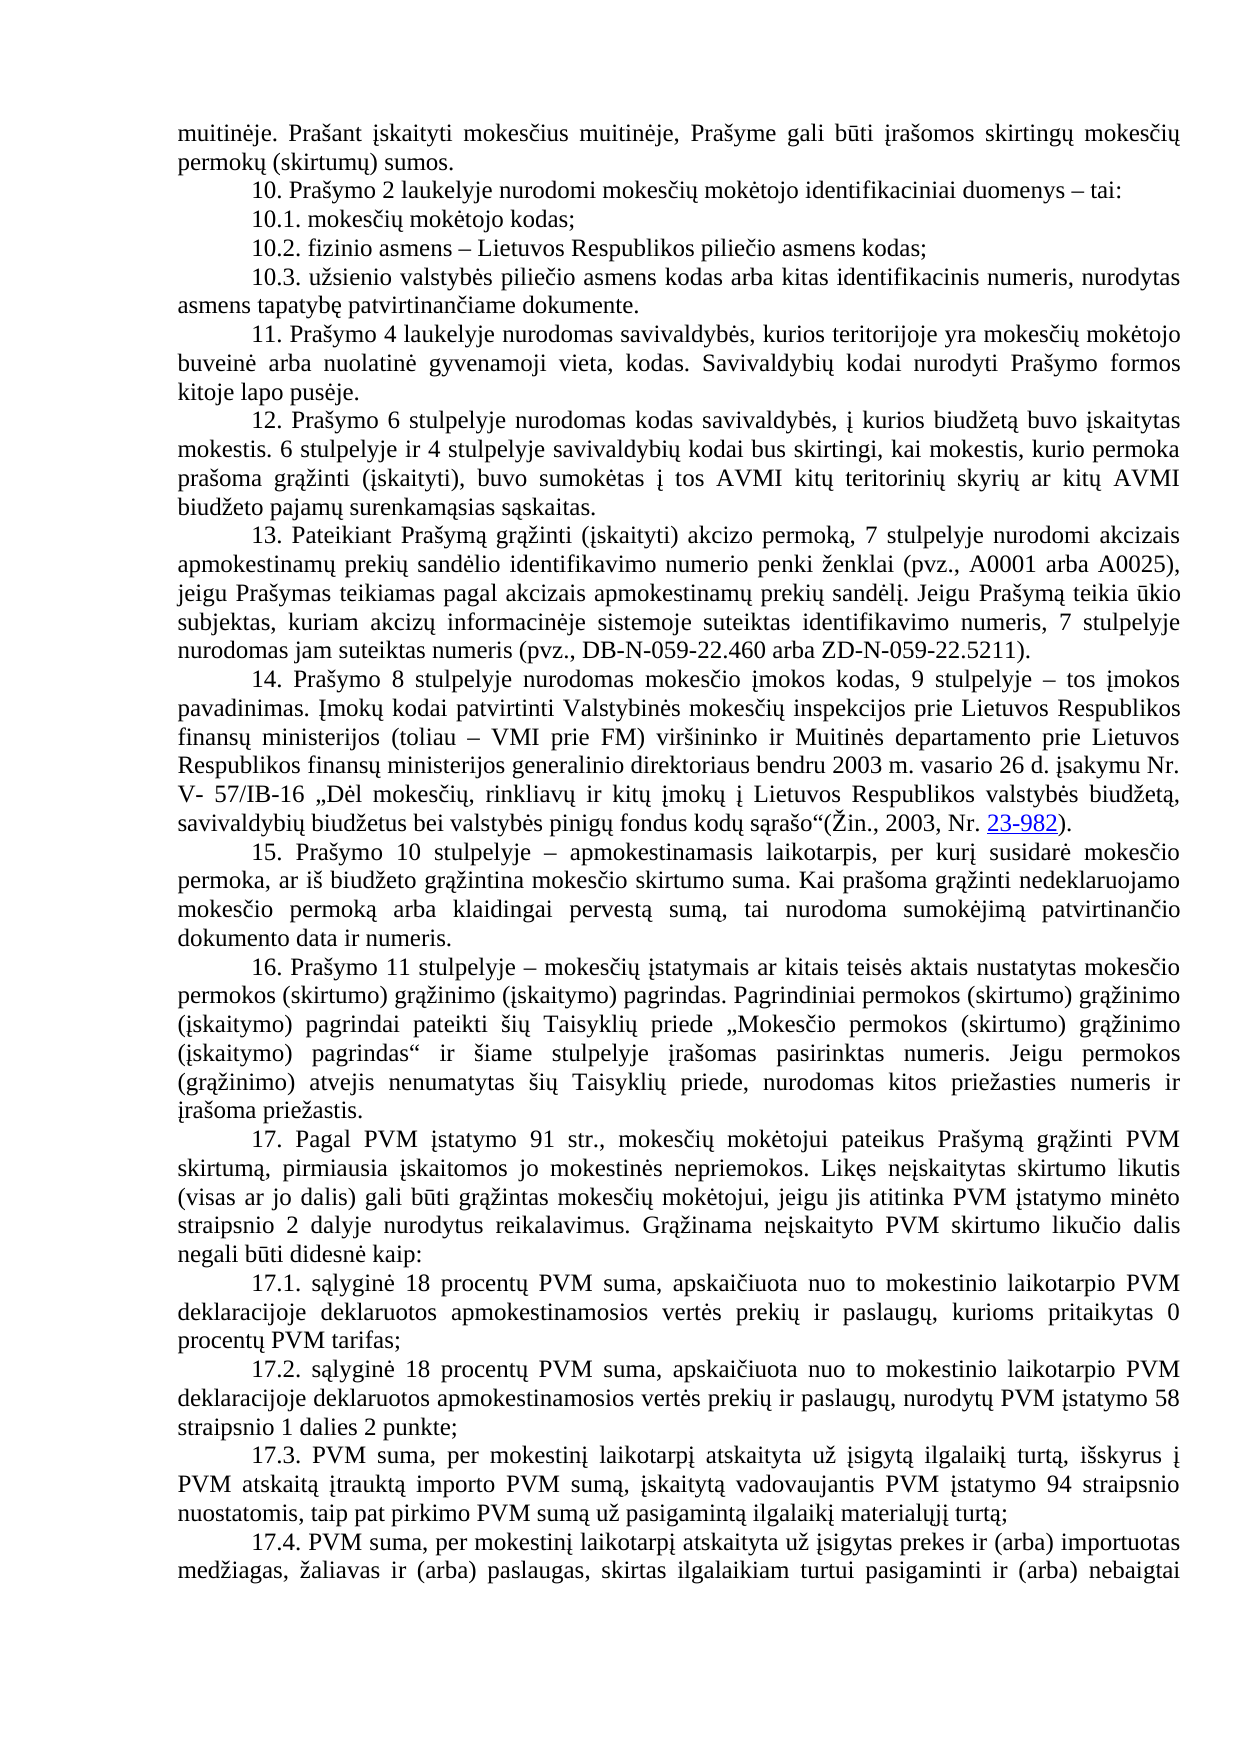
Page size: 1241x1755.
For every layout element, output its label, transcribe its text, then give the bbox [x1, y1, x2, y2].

text 12. Prašymo 6 stulpelyje nurodomas kodas savivaldybės, į kurios biudžetą buvo įskaitytas mokestis. 6 stulpelyje ir 4 stulpelyje savivaldybių kodai bus skirtingi, kai mokestis, kurio permoka prašoma grąžinti (įskaityti), buvo sumokėtas į tos AVMI kitų teritorinių skyrių ar kitų AVMI biudžeto pajamų surenkamąsias sąskaitas. [177, 406, 1181, 521]
text 11. Prašymo 4 laukelyje nurodomas savivaldybės, kurios teritorijoje yra mokesčių mokėtojo buveinė arba nuolatinė gyvenamoji vieta, kodas. Savivaldybių kodai nurodyti Prašymo formos kitoje lapo pusėje. [177, 319, 1181, 406]
text 17.2. sąlyginė 18 procentų PVM suma, apskaičiuota nuo to mokestinio laikotarpio PVM deklaracijoje deklaruotos apmokestinamosios vertės prekių ir paslaugų, nurodytų PVM įstatymo 58 straipsnio 1 dalies 2 punkte; [177, 1354, 1181, 1441]
text 17. Pagal PVM įstatymo 91 str., mokesčių mokėtojui pateikus Prašymą grąžinti PVM skirtumą, pirmiausia įskaitomos jo mokestinės nepriemokos. Likęs neįskaitytas skirtumo likutis (visas ar jo dalis) gali būti grąžintas mokesčių mokėtojui, jeigu jis atitinka PVM įstatymo minėto straipsnio 2 dalyje nurodytus reikalavimus. Grąžinama neįskaityto PVM skirtumo likučio dalis negali būti didesnė kaip: [177, 1124, 1181, 1268]
text 16. Prašymo 11 stulpelyje – mokesčių įstatymais ar kitais teisės aktais nustatytas mokesčio permokos (skirtumo) grąžinimo (įskaitymo) pagrindas. Pagrindiniai permokos (skirtumo) grąžinimo (įskaitymo) pagrindai pateikti šių Taisyklių priede „Mokesčio permokos (skirtumo) grąžinimo (įskaitymo) pagrindas“ ir šiame stulpelyje įrašomas pasirinktas numeris. Jeigu permokos (grąžinimo) atvejis nenumatytas šių Taisyklių priede, nurodomas kitos priežasties numeris ir įrašoma priežastis. [177, 952, 1181, 1124]
text 17.1. sąlyginė 18 procentų PVM suma, apskaičiuota nuo to mokestinio laikotarpio PVM deklaracijoje deklaruotos apmokestinamosios vertės prekių ir paslaugų, kurioms pritaikytas 0 procentų PVM tarifas; [177, 1268, 1181, 1354]
text 13. Pateikiant Prašymą grąžinti (įskaityti) akcizo permoką, 7 stulpelyje nurodomi akcizais apmokestinamų prekių sandėlio identifikavimo numerio penki ženklai (pvz., A0001 arba A0025), jeigu prašymas teikiamas pagal akcizais apmokestinamų prekių sandėlį. Jeigu prašymą teikia ūkio subjektas, kuriam akcizų informacinėje sistemoje suteiktas identifikavimo numeris, 7 stulpelyje nurodomas jam suteiktas numeris (pvz., DB-N-059-22.460 arba ZD-N-059-22.5211). [177, 521, 1181, 664]
text 17.3. PVM suma, per mokestinį laikotarpį atskaityta už įsigytą ilgalaikį turtą, išskyrus į PVM atskaitą įtrauktą importo PVM sumą, įskaitytą vadovaujantis PVM įstatymo 94 straipsnio nuostatomis, taip pat pirkimo PVM sumą už pasigamintą ilgalaikį materialųjį turtą; [177, 1441, 1181, 1527]
text 17.4. PVM suma, per mokestinį laikotarpį atskaityta už įsigytas prekes ir (arba) importuotas medžiagas, žaliavas ir (arba) paslaugas, skirtas ilgalaikiam turtui pasigaminti ir (arba) nebaigtai [177, 1527, 1181, 1584]
text 15. Prašymo 10 stulpelyje – apmokestinamasis laikotarpis, per kurį susidarė mokesčio permoka, ar iš biudžeto grąžintina mokesčio skirtumo suma. Kai prašoma grąžinti nedeklaruojamo mokesčio permoką arba klaidingai pervestą sumą, tai nurodoma sumokėjimą patvirtinančio dokumento data ir numeris. [177, 837, 1181, 952]
text 10.1. mokesčių mokėtojo kodas; [177, 204, 1181, 233]
text 10. Prašymo 2 laukelyje nurodomi mokesčių mokėtojo identifikaciniai duomenys – tai: [177, 176, 1181, 204]
text 10.2. fizinio asmens – Lietuvos Respublikos piliečio asmens kodas; [177, 233, 1181, 262]
text 14. Prašymo 8 stulpelyje nurodomas mokesčio įmokos kodas, 9 stulpelyje – tos įmokos pavadinimas. Įmokų kodai patvirtinti Valstybinės mokesčių inspekcijos prie Lietuvos Respublikos finansų ministerijos (toliau – VMI prie FM) viršininko ir Muitinės departamento prie Lietuvos Respublikos finansų ministerijos generalinio direktoriaus bendru 2003 m. vasario 26 d. įsakymu Nr. V- 57/IB-16 „Dėl mokesčių, rinkliavų ir kitų įmokų į Lietuvos Respublikos valstybės biudžetą, savivaldybių biudžetus bei valstybės pinigų fondus kodų sąrašo“(Žin., 2003, Nr. 23-982). [177, 664, 1181, 837]
text 10.3. užsienio valstybės piliečio asmens kodas arba kitas identifikacinis numeris, nurodytas asmens tapatybę patvirtinančiame dokumente. [177, 262, 1181, 319]
text muitinėje. Prašant įskaityti mokesčius muitinėje, Prašyme gali būti įrašomos skirtingų mokesčių permokų (skirtumų) sumos. [177, 118, 1181, 176]
